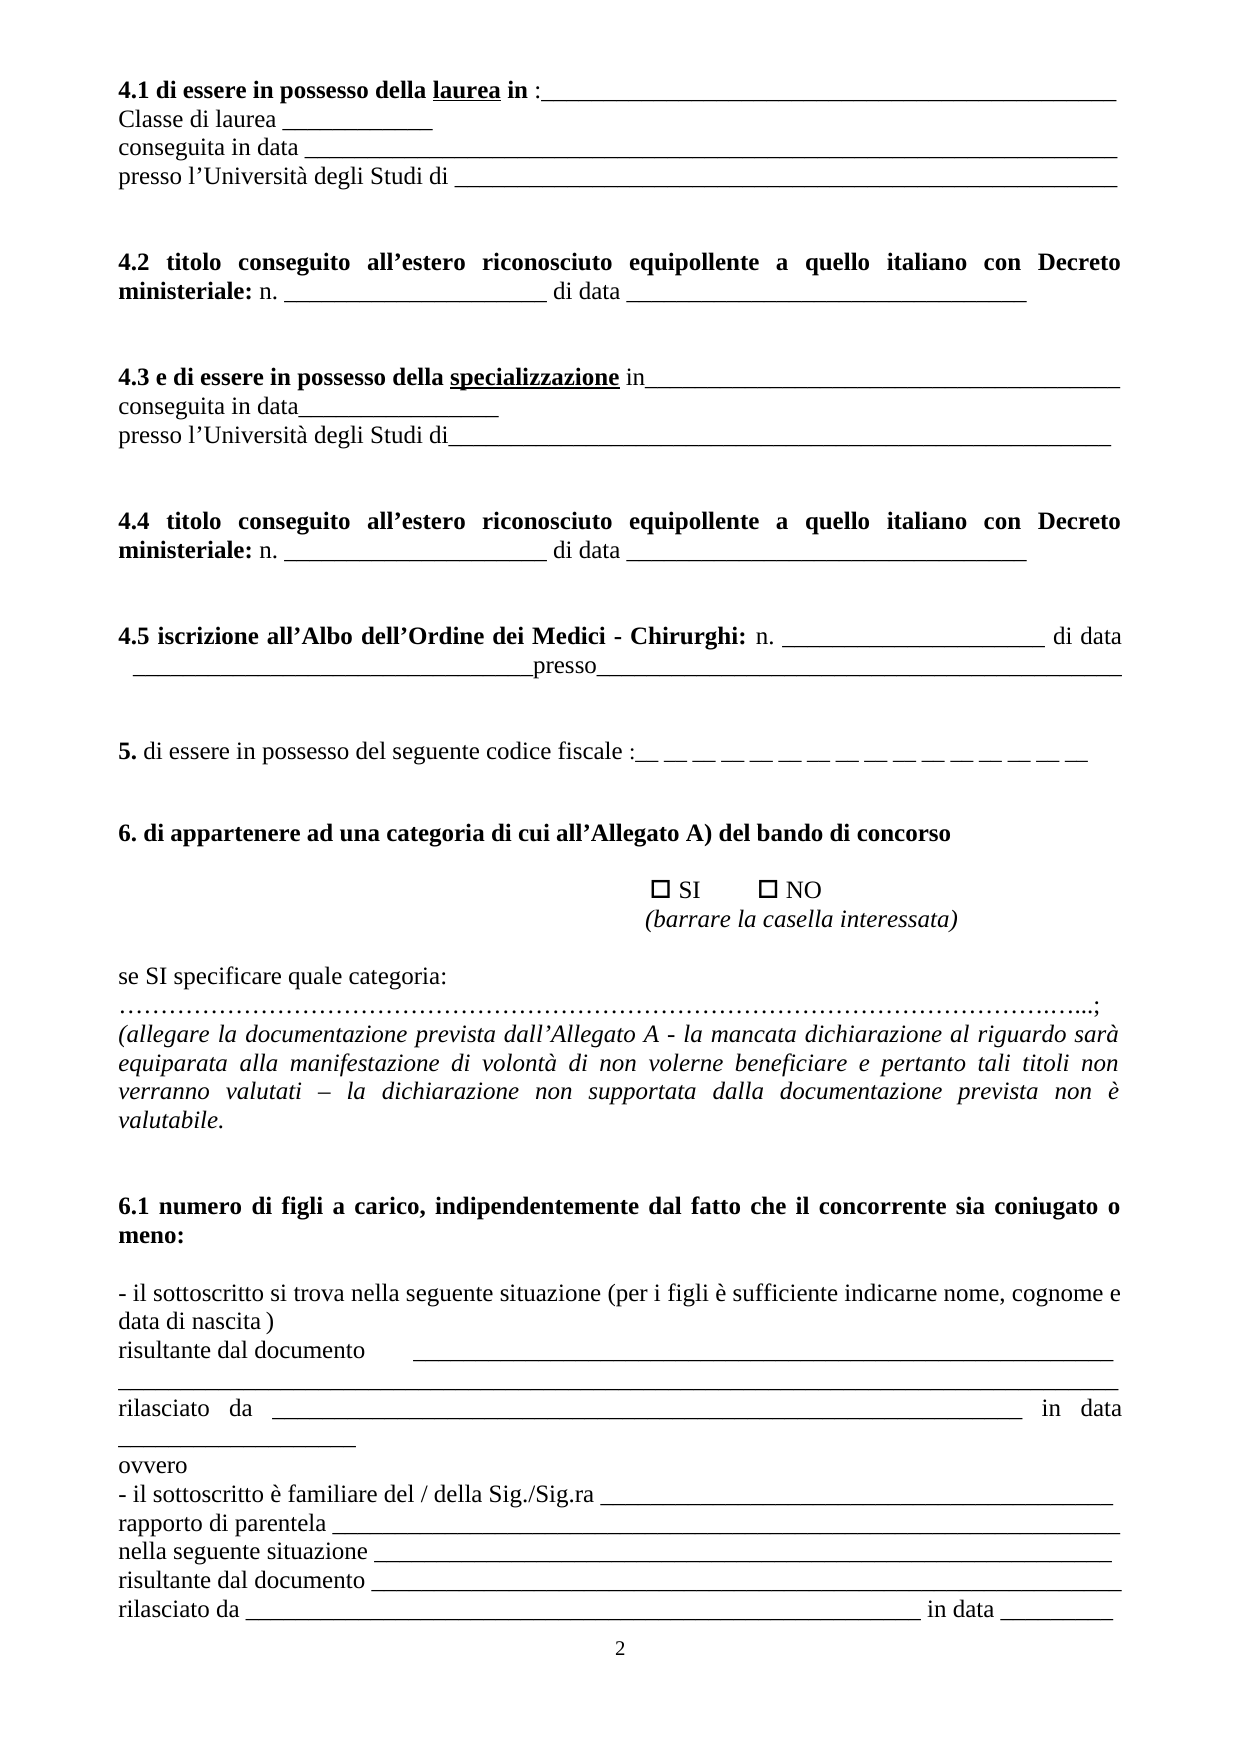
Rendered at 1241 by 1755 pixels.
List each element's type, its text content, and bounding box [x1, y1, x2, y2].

text 6. di appartenere ad una categoria di cui all’Allegato A) del bando di concorso [118, 818, 1122, 846]
text (barrare la casella interessata) [645, 904, 1122, 933]
text presso l’Università degli Studi di_____________________________________________________ [118, 420, 1122, 449]
text 6.1 numero di figli a carico, indipendentemente dal fatto che il concorrente sia coniugato o meno: [118, 1191, 1122, 1249]
text ________________________________________________________________________________ [118, 1364, 1122, 1393]
text  SI  NO [118, 875, 1122, 904]
text ovvero [118, 1450, 1122, 1479]
text 4.2 titolo conseguito all’estero riconosciuto equipollente a quello italiano con Decreto ministeriale: n. _____________________ di data ________________________________ [118, 247, 1122, 305]
text conseguita in data _________________________________________________________________ [118, 132, 1122, 161]
text conseguita in data________________ [118, 391, 1122, 420]
text se SI specificare quale categoria: [118, 961, 1122, 990]
text ………………………………………………………………………………………………….…...; [118, 990, 1122, 1019]
text (allegare la documentazione prevista dall’Allegato A - la mancata dichiarazione al riguardo sarà equiparata alla manifestazione di volontà di non volerne beneficiare e pertanto tali titoli non verranno valutati – la dichiarazione non supportata dalla documentazione prevista non è valutabile. [118, 1019, 1122, 1134]
text Classe di laurea ____________ [118, 104, 1122, 132]
text - il sottoscritto è familiare del / della Sig./Sig.ra _________________________________________ [118, 1479, 1122, 1508]
text risultante dal documento ____________________________________________________________ [118, 1565, 1122, 1594]
text 5. di essere in possesso del seguente codice fiscale :__ __ __ __ __ __ __ __ __ __ __ __ __ __ __ __ [118, 736, 1122, 765]
text rapporto di parentela _______________________________________________________________ [118, 1508, 1122, 1536]
text presso l’Università degli Studi di _____________________________________________________ [118, 161, 1122, 190]
text rilasciato da ______________________________________________________ in data _________ [118, 1594, 1122, 1623]
text risultante dal documento ________________________________________________________ [118, 1335, 1122, 1364]
text - il sottoscritto si trova nella seguente situazione (per i figli è sufficiente indicarne nome, cognome e data di nascita ) [118, 1278, 1122, 1335]
text 4.3 e di essere in possesso della specializzazione in______________________________________ [118, 362, 1122, 391]
text rilasciato da ____________________________________________________________ in data ___________________ [118, 1393, 1122, 1450]
text 4.4 titolo conseguito all’estero riconosciuto equipollente a quello italiano con Decreto ministeriale: n. _____________________ di data ________________________________ [118, 506, 1122, 564]
text 4.1 di essere in possesso della laurea in :______________________________________________ [118, 75, 1122, 104]
text 4.5 iscrizione all’Albo dell’Ordine dei Medici - Chirurghi: n. _____________________ di data ________________________________presso__________________________________________ [118, 621, 1122, 679]
text nella seguente situazione ___________________________________________________________ [118, 1536, 1122, 1565]
